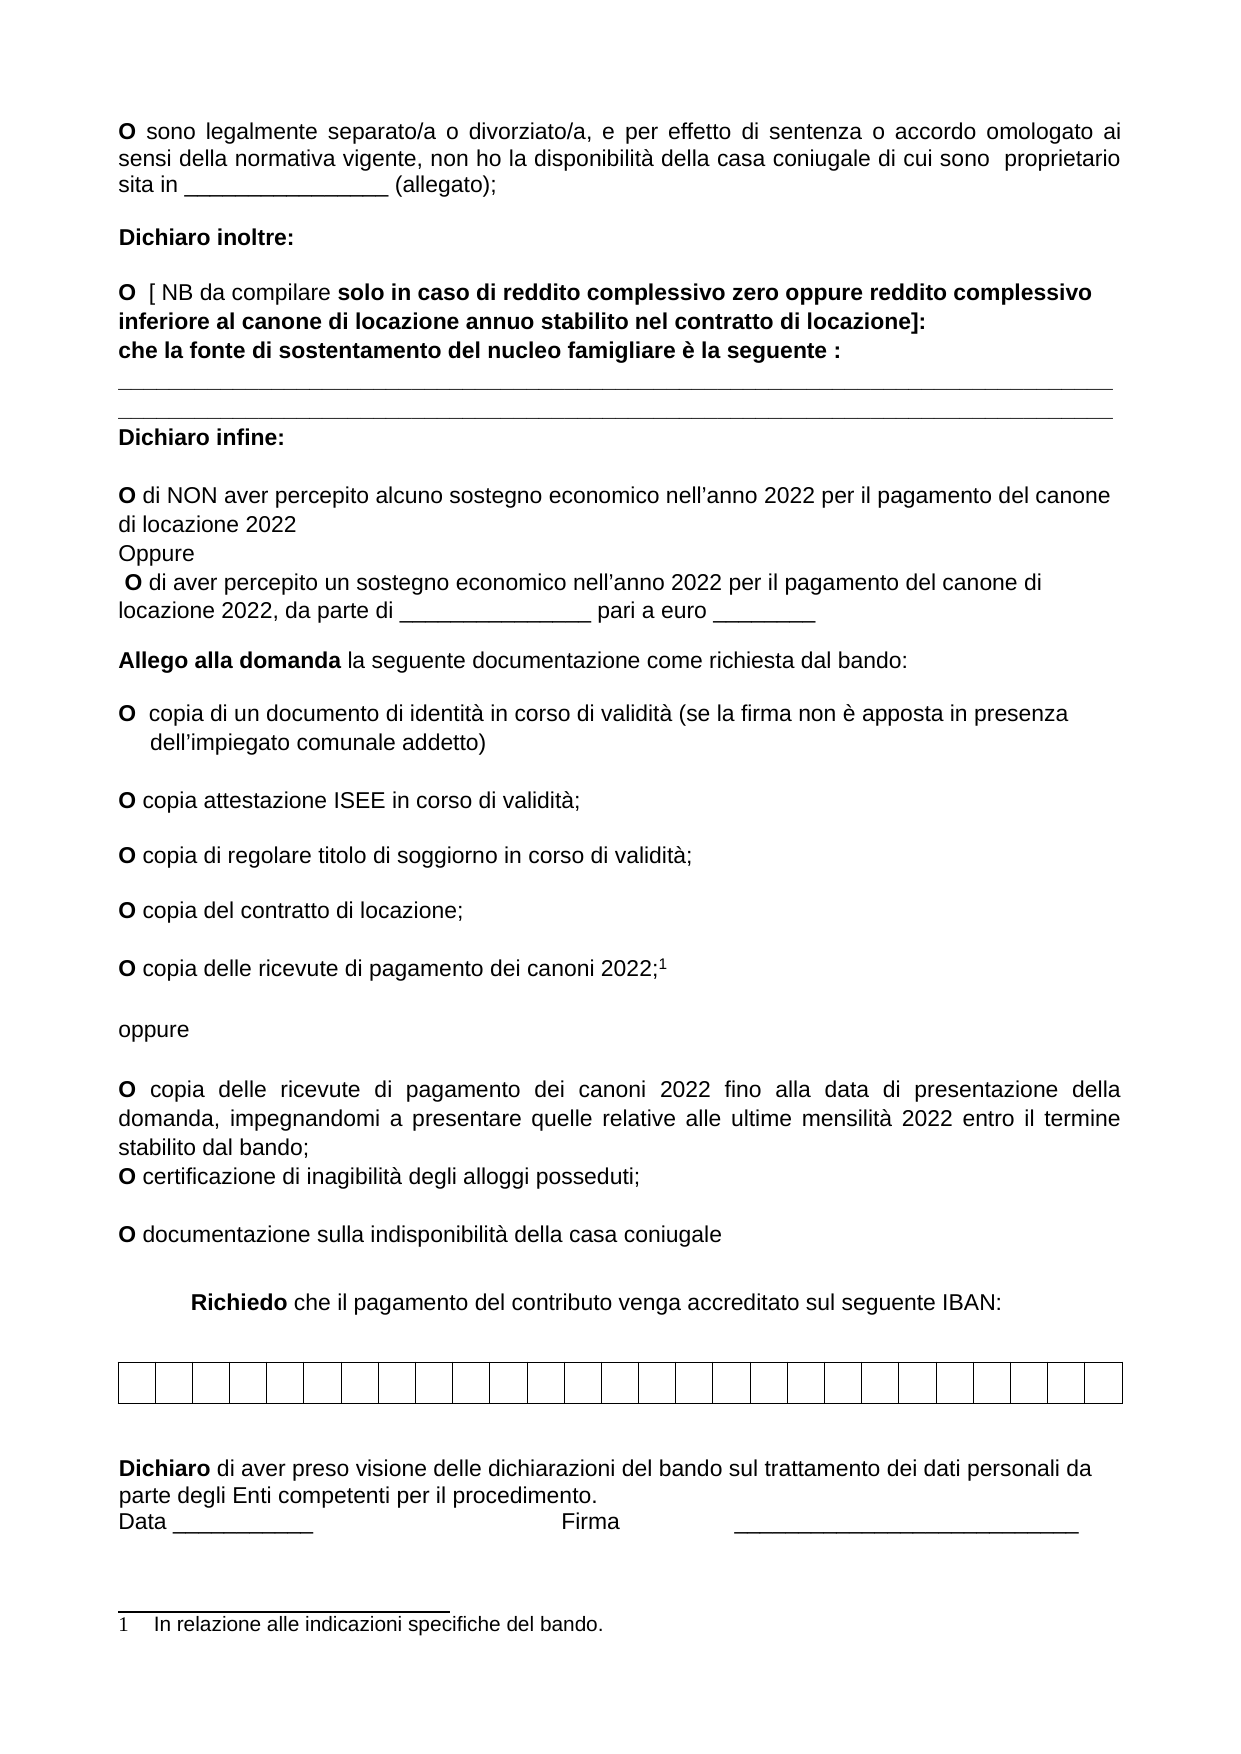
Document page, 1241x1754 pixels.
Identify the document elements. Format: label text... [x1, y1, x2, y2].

table_header [937, 1363, 973, 1403]
table_header [490, 1363, 527, 1403]
text O di NON aver percepito alcuno sostegno economico nell’anno 2022 per il pagamento del canone di locazione 2022 [118, 482, 1122, 537]
table_header [267, 1363, 303, 1403]
table_header [453, 1363, 489, 1403]
table_header [193, 1363, 229, 1403]
table_header [899, 1363, 936, 1403]
text oppure [118, 1016, 1122, 1042]
table_header [528, 1363, 564, 1403]
table_header [119, 1363, 155, 1403]
table_header [156, 1363, 192, 1403]
text O documentazione sulla indisponibilità della casa coniugale [118, 1221, 1122, 1247]
text O copia attestazione ISEE in corso di validità; [118, 787, 1122, 813]
text O sono legalmente separato/a o divorziato/a, e per effetto di sentenza o accordo omologato ai sensi della normativa vigente, non ho la disponibilità della casa coniugale di cui sono proprietario sita in ________________ (allegato); [118, 118, 1122, 197]
table_header [1048, 1363, 1084, 1403]
text che la fonte di sostentamento del nucleo famigliare è la seguente : [118, 337, 1122, 363]
text O copia di un documento di identità in corso di validità (se la firma non è apposta in presenza [118, 700, 1122, 726]
table_header [825, 1363, 861, 1403]
text O copia di regolare titolo di soggiorno in corso di validità; [118, 842, 1122, 868]
text Allego alla domanda la seguente documentazione come richiesta dal bando: [118, 647, 1122, 673]
table_header [751, 1363, 787, 1403]
text O copia del contratto di locazione; [118, 897, 1122, 924]
text O copia delle ricevute di pagamento dei canoni 2022; [118, 955, 1122, 982]
text ____________________________________________________________________________________________________________________________________________________________ [118, 366, 1122, 421]
table_header [565, 1363, 601, 1403]
text Richiedo che il pagamento del contributo venga accreditato sul seguente IBAN: [191, 1289, 1122, 1315]
table_header [676, 1363, 712, 1403]
text In relazione alle indicazioni specifiche del bando. [118, 1612, 1122, 1636]
table_header [788, 1363, 824, 1403]
text dell’impiegato comunale addetto) [118, 729, 1122, 755]
table_header [342, 1363, 378, 1403]
table_header [1011, 1363, 1047, 1403]
text Dichiaro infine: [118, 424, 1122, 450]
text O [ NB da compilare solo in caso di reddito complessivo zero oppure reddito complessivo inferiore al canone di locazione annuo stabilito nel contratto di locazione]: [118, 279, 1122, 334]
table_header [602, 1363, 638, 1403]
text O certificazione di inagibilità degli alloggi posseduti; [118, 1163, 1122, 1189]
text Data ___________ Firma ___________________________ [118, 1508, 1122, 1534]
text Dichiaro inoltre: [119, 223, 1122, 250]
table_header [1085, 1363, 1122, 1403]
text O di aver percepito un sostegno economico nell’anno 2022 per il pagamento del canone di locazione 2022, da parte di _______________ pari a euro ________ [118, 568, 1122, 624]
table_header [379, 1363, 415, 1403]
text Dichiaro di aver preso visione delle dichiarazioni del bando sul trattamento dei dati personali da parte degli Enti competenti per il procedimento. [119, 1455, 1122, 1508]
table_header [230, 1363, 266, 1403]
table_header [713, 1363, 750, 1403]
table_header [416, 1363, 452, 1403]
table_header [974, 1363, 1010, 1403]
table_header [639, 1363, 675, 1403]
table_header [862, 1363, 898, 1403]
text O copia delle ricevute di pagamento dei canoni 2022 fino alla data di presentazione della domanda, impegnandomi a presentare quelle relative alle ultime mensilità 2022 entro il termine stabilito dal bando; [118, 1076, 1122, 1161]
text Oppure [118, 539, 1122, 566]
table_header [304, 1363, 341, 1403]
